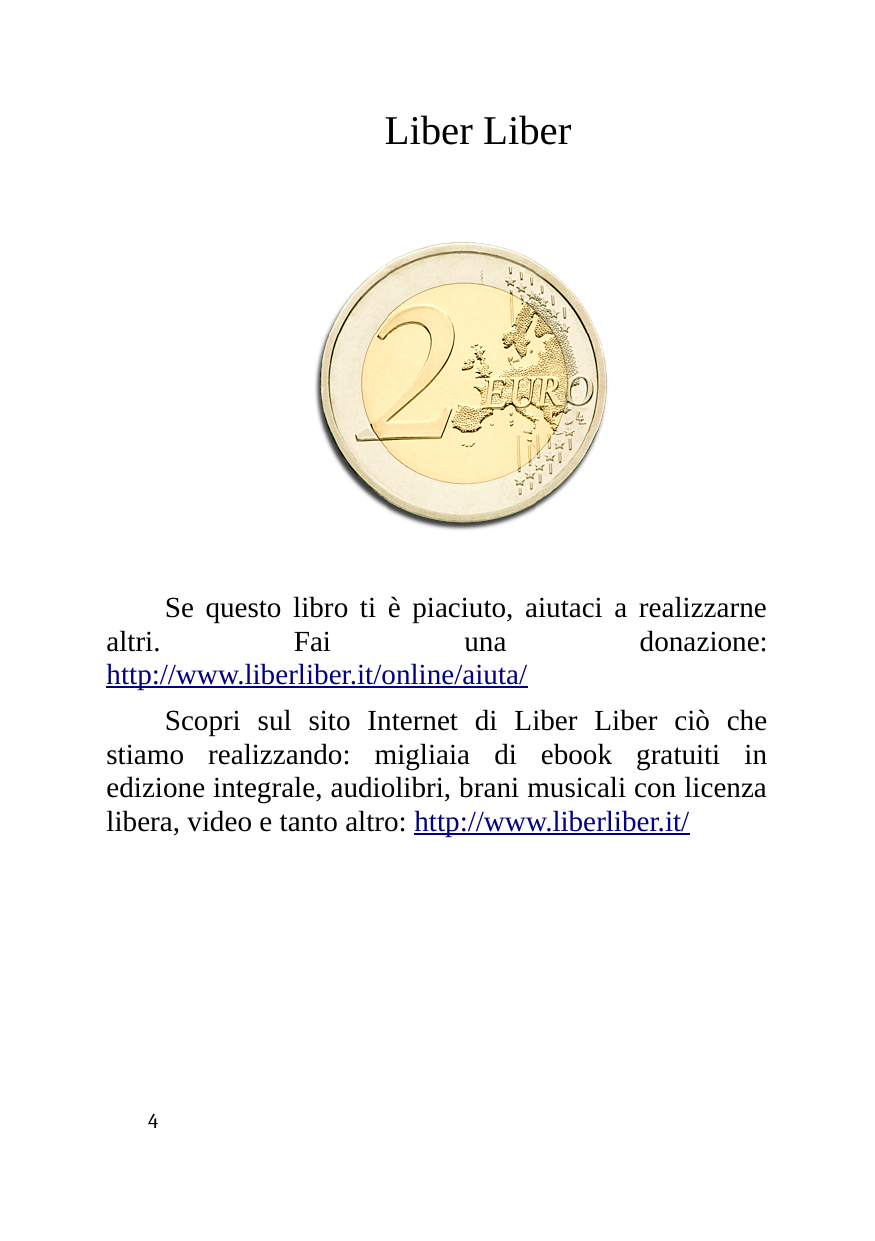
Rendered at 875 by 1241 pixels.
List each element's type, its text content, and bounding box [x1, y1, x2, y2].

text Liber Liber [106, 106, 768, 153]
text Se questo libro ti è piaciuto, aiutaci a realizzarne altri. Fai una donazione: http://www.liberliber.it/online/aiuta/ [106, 590, 768, 691]
text Scopri sul sito Internet di Liber Liber ciò che stiamo realizzando: migliaia di ebook gratuiti in edizione integrale, audiolibri, brani musicali con licenza libera, video e tanto altro: http://www.liberliber.it/ [106, 703, 768, 837]
picture [314, 236, 610, 532]
